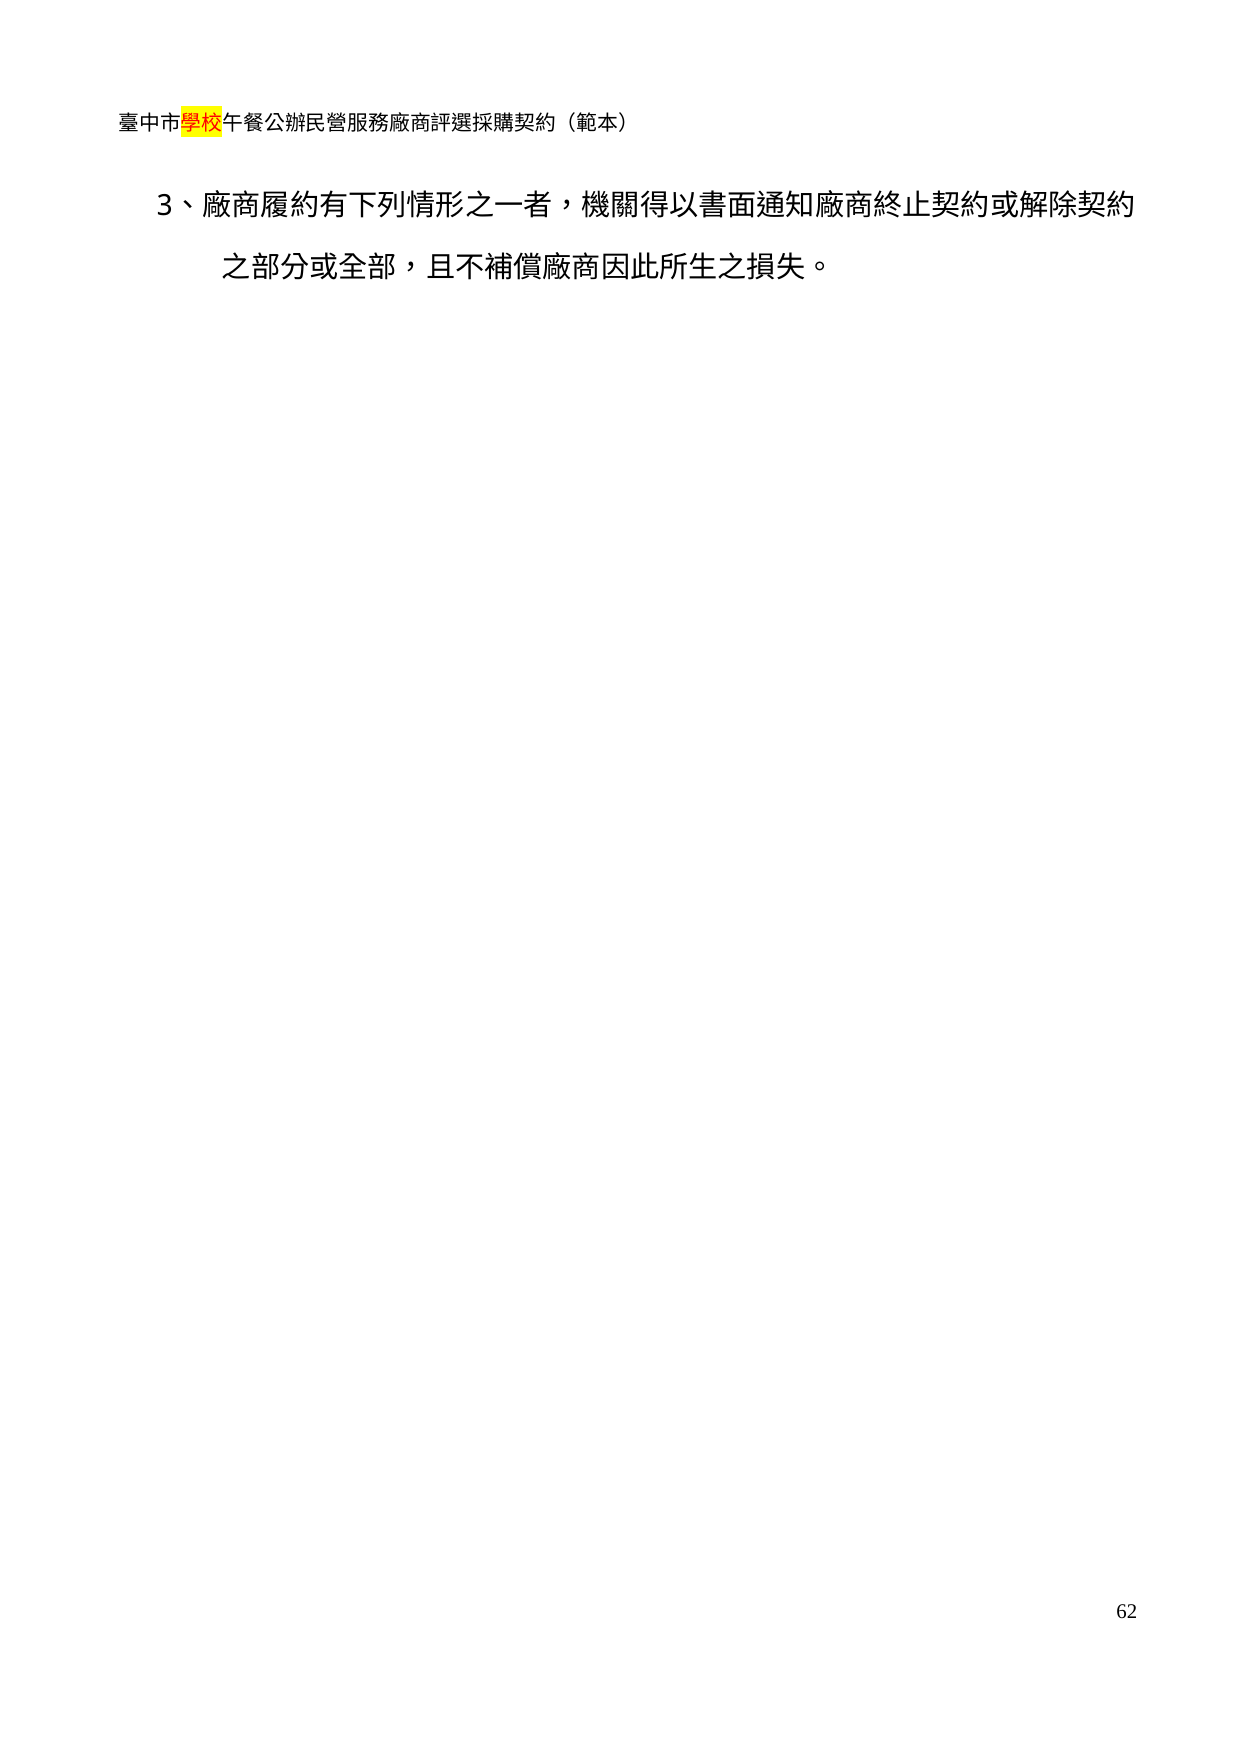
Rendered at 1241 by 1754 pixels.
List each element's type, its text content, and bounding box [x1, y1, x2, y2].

list 廠商履約有下列情形之一者，機關得以書面通知廠商終止契約或解除契約之部分或全部，且不補償廠商因此所生之損失。 [156, 161, 1137, 286]
